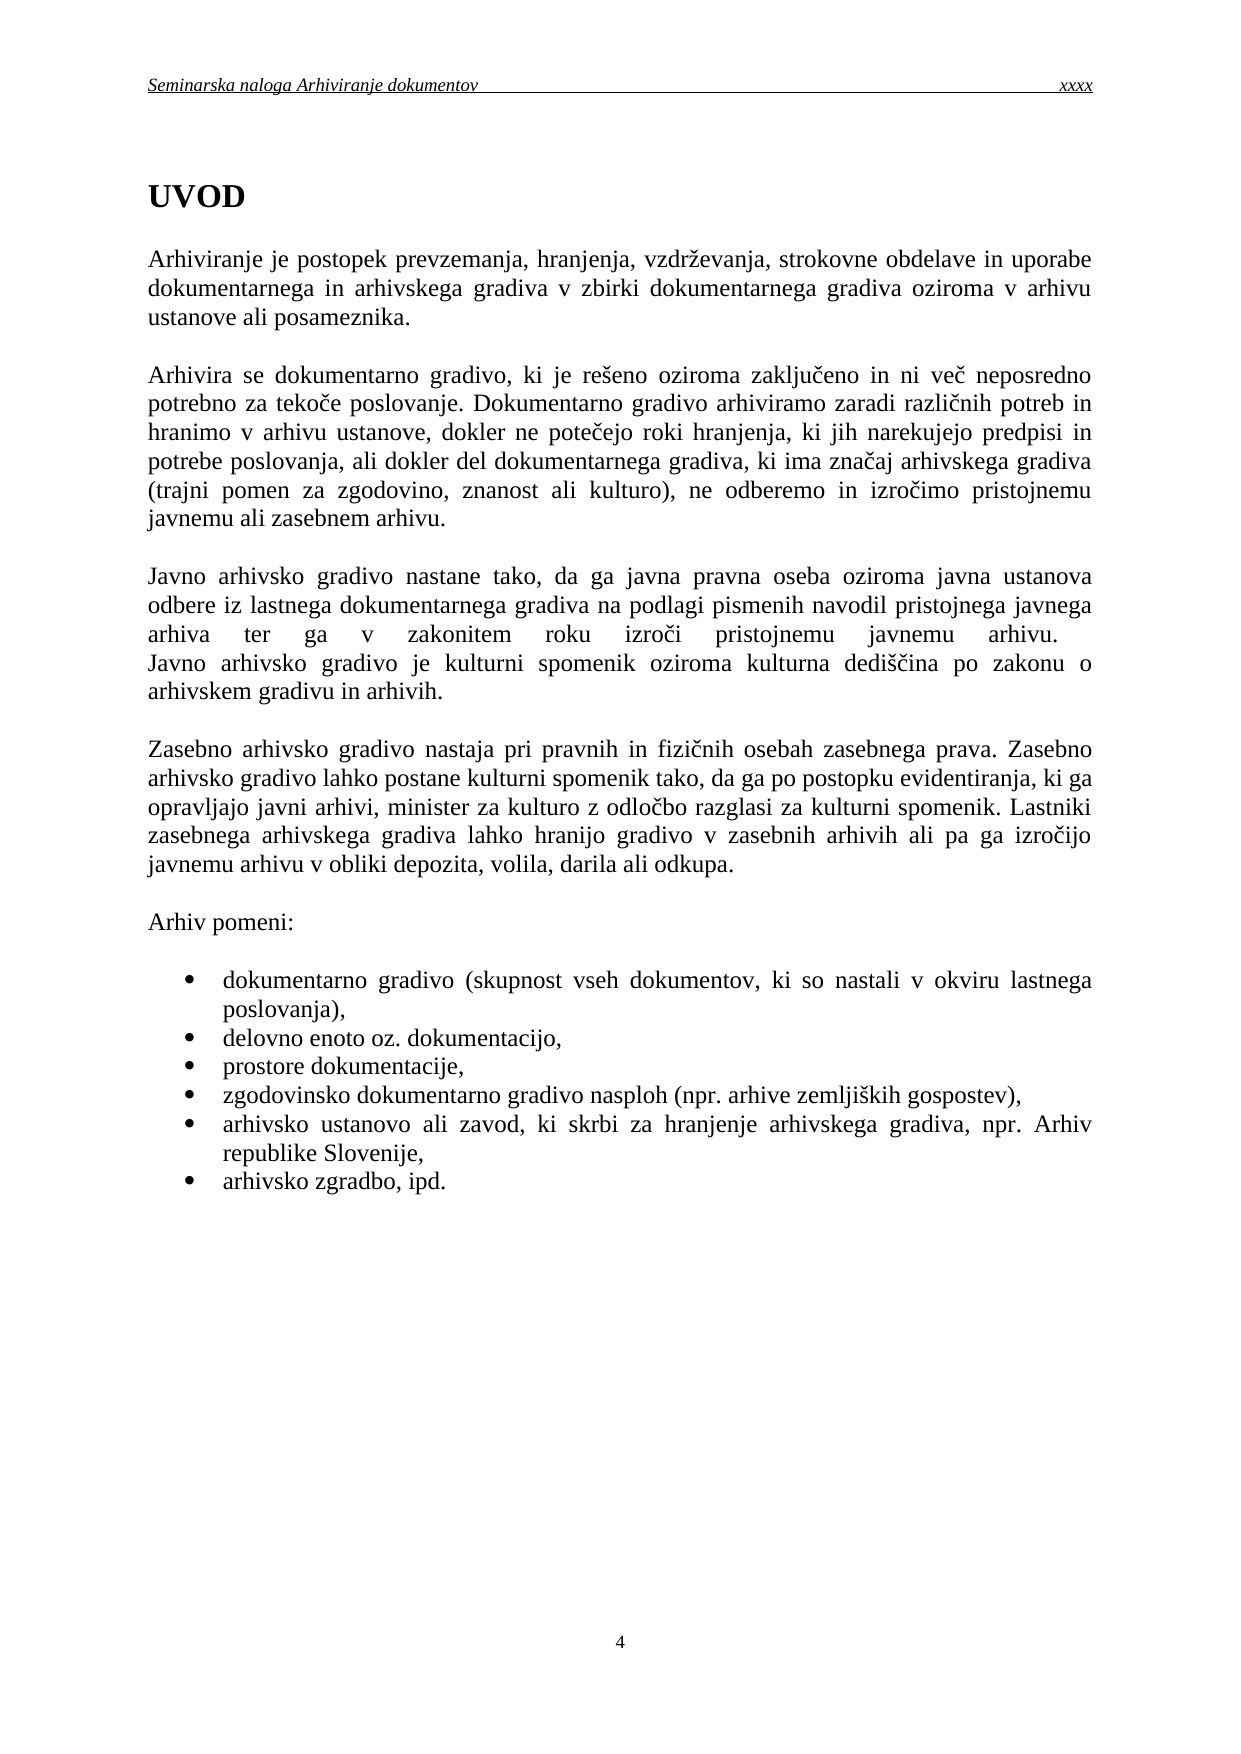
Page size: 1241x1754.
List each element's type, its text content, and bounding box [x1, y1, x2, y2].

text Arhiv pomeni: [148, 907, 1093, 936]
text Arhivira se dokumentarno gradivo, ki je rešeno oziroma zaključeno in ni več neposredno potrebno za tekoče poslovanje. Dokumentarno gradivo arhiviramo zaradi različnih potreb in hranimo v arhivu ustanove, dokler ne potečejo roki hranjenja, ki jih narekujejo predpisi in potrebe poslovanja, ali dokler del dokumentarnega gradiva, ki ima značaj arhivskega gradiva (trajni pomen za zgodovino, znanost ali kulturo), ne odberemo in izročimo pristojnemu javnemu ali zasebnem arhivu. [148, 360, 1093, 532]
list arhivsko ustanovo ali zavod, ki skrbi za hranjenje arhivskega gradiva, npr. Arhiv republike Slovenije, [185, 1109, 1093, 1166]
text Zasebno arhivsko gradivo nastaja pri pravnih in fizičnih osebah zasebnega prava. Zasebno arhivsko gradivo lahko postane kulturni spomenik tako, da ga po postopku evidentiranja, ki ga opravljajo javni arhivi, minister za kulturo z odločbo razglasi za kulturni spomenik. Lastniki zasebnega arhivskega gradiva lahko hranijo gradivo v zasebnih arhivih ali pa ga izročijo javnemu arhivu v obliki depozita, volila, darila ali odkupa. [148, 734, 1093, 878]
text Arhiviranje je postopek prevzemanja, hranjenja, vzdrževanja, strokovne obdelave in uporabe dokumentarnega in arhivskega gradiva v zbirki dokumentarnega gradiva oziroma v arhivu ustanove ali posameznika. [148, 244, 1093, 331]
list prostore dokumentacije, [185, 1051, 1093, 1080]
list arhivsko zgradbo, ipd. [185, 1166, 1093, 1195]
text UVOD [148, 177, 1093, 215]
list dokumentarno gradivo (skupnost vseh dokumentov, ki so nastali v okviru lastnega poslovanja), [185, 965, 1093, 1023]
list delovno enoto oz. dokumentacijo, [185, 1023, 1093, 1051]
list zgodovinsko dokumentarno gradivo nasploh (npr. arhive zemljiških gospostev), [185, 1080, 1093, 1109]
text Javno arhivsko gradivo nastane tako, da ga javna pravna oseba oziroma javna ustanova odbere iz lastnega dokumentarnega gradiva na podlagi pismenih navodil pristojnega javnega arhiva ter ga v zakonitem roku izroči pristojnemu javnemu arhivu. Javno arhivsko gradivo je kulturni spomenik oziroma kulturna dediščina po zakonu o arhivskem gradivu in arhivih. [148, 561, 1093, 705]
